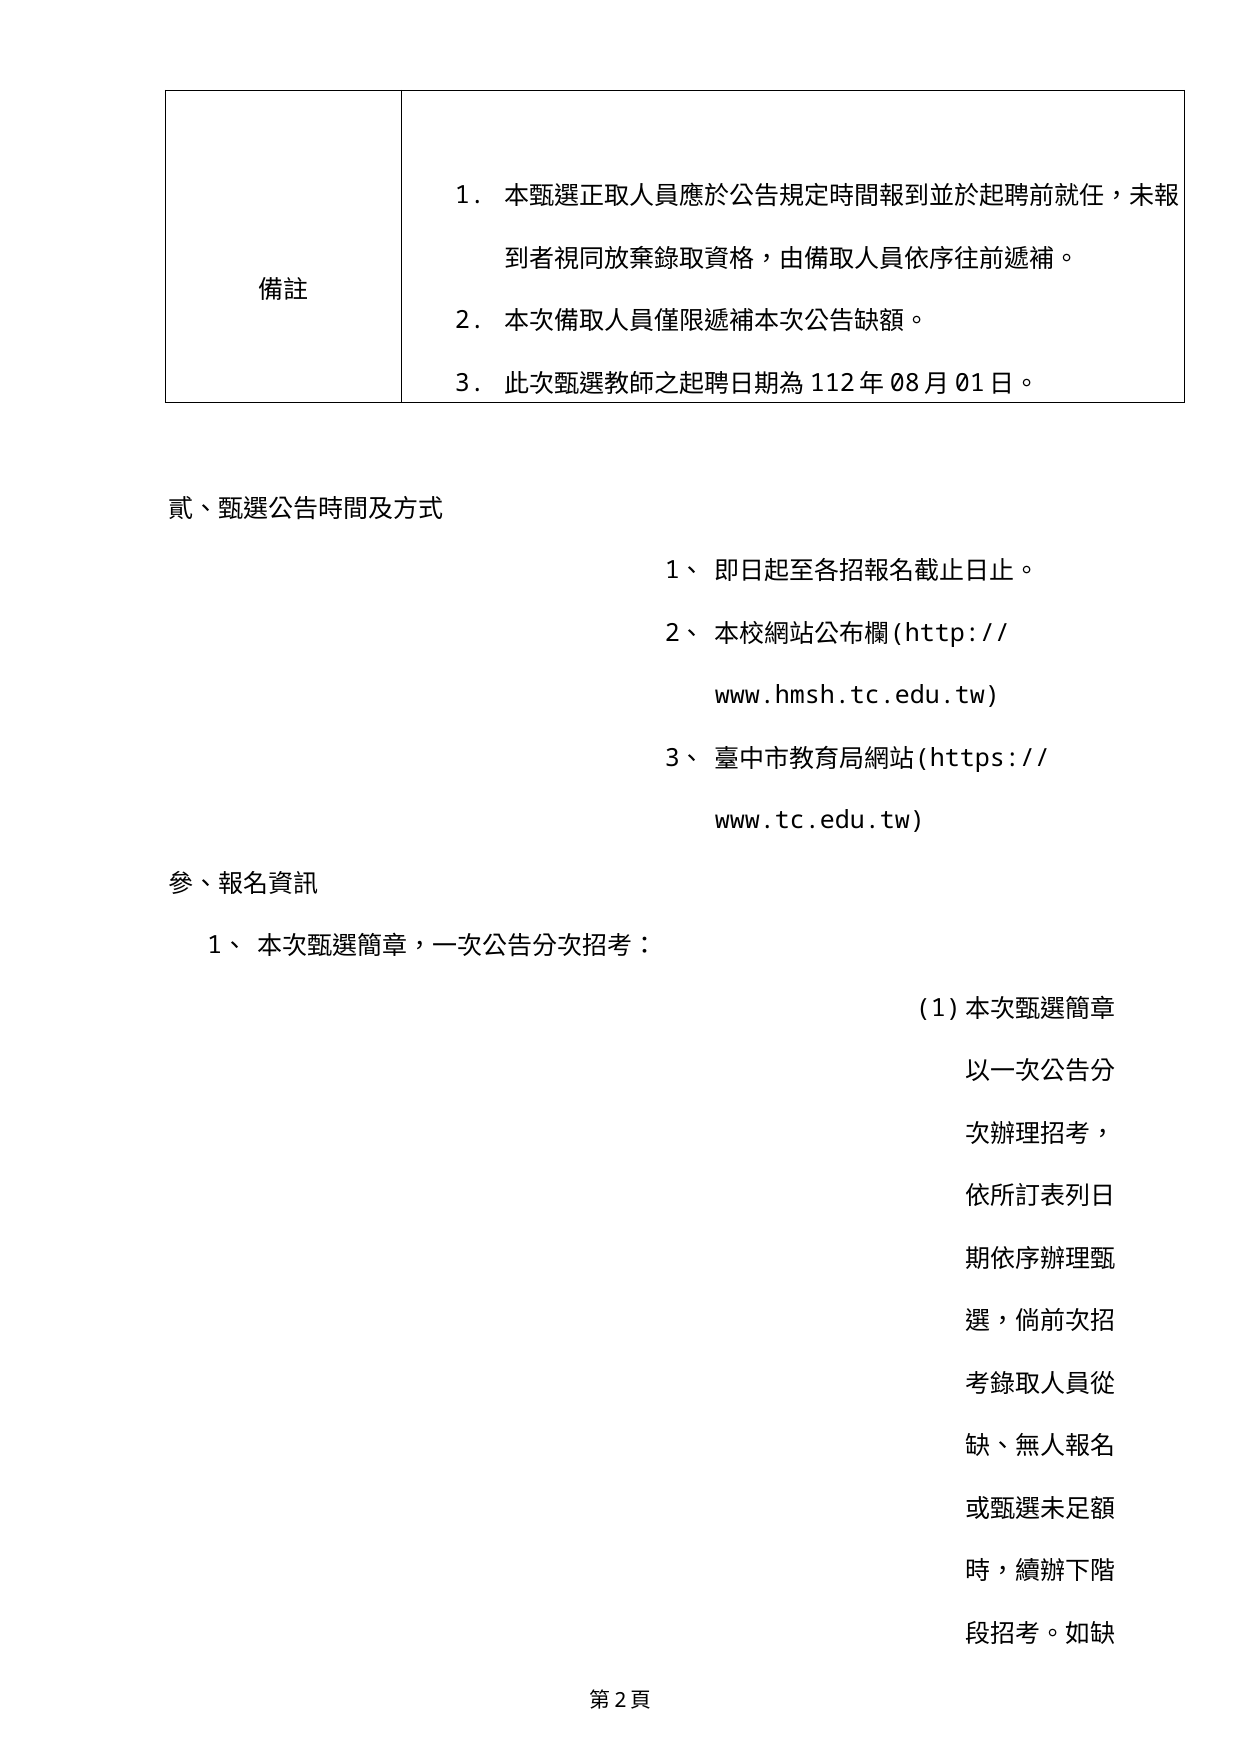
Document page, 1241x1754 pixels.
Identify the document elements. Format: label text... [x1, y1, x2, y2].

table_cell 本甄選正取人員應於公告規定時間報到並於起聘前就任，未報到者視同放棄錄取資格，由備取人員依序往前遞補。 本次備取人員僅限遞補本次公告缺額。 此次甄選教師之起聘日期為112年08月01日。 [402, 91, 1184, 402]
table_cell 備註 [166, 91, 401, 402]
list 甄選公告時間及方式 [168, 465, 1122, 527]
list 本次甄選簡章，一次公告分次招考： [207, 902, 1122, 965]
list 臺中市教育局網站(https://www.tc.edu.tw) [664, 715, 1122, 840]
list 本次甄選簡章以一次公告分次辦理招考，依所訂表列日期依序辦理甄選，倘前次招考錄取人員從缺、無人報名或甄選未足額時，續辦下階段招考。如缺 [916, 965, 1122, 1652]
list 本校網站公布欄(http://www.hmsh.tc.edu.tw) [664, 590, 1122, 715]
list 報名資訊 [168, 840, 1122, 902]
list 即日起至各招報名截止日止。 [664, 527, 1122, 590]
